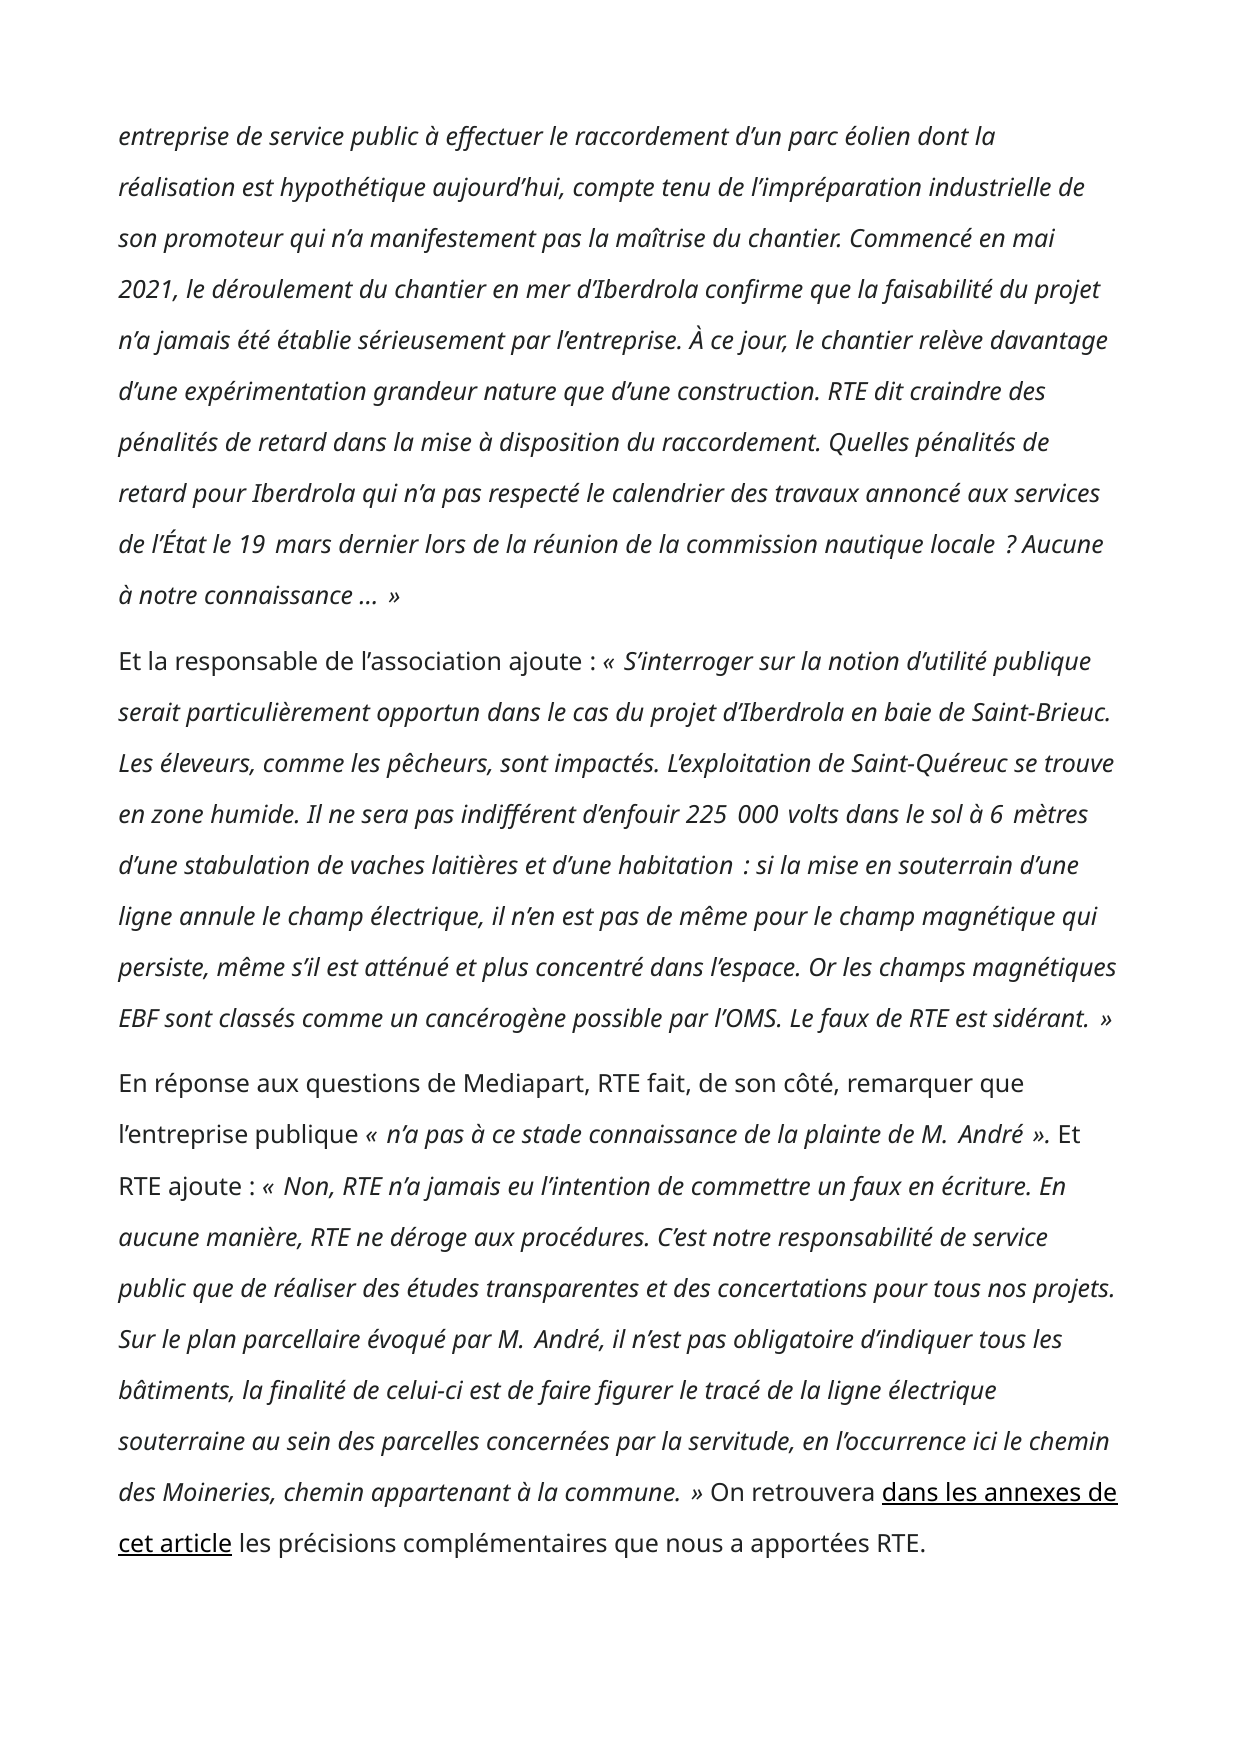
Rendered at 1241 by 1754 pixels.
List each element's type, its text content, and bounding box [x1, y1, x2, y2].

text Et la responsable de l’association ajoute : « S’interroger sur la notion d’utilité publique serait particulièrement opportun dans le cas du projet d’Iberdrola en baie de Saint-Brieuc. Les éleveurs, comme les pêcheurs, sont impactés. L’exploitation de Saint-Quéreuc se trouve en zone humide. Il ne sera pas indifférent d’enfouir 225 000 volts dans le sol à 6 mètres d’une stabulation de vaches laitières et d’une habitation : si la mise en souterrain d’une ligne annule le champ électrique, il n’en est pas de même pour le champ magnétique qui persiste, même s’il est atténué et plus concentré dans l’espace. Or les champs magnétiques EBF sont classés comme un cancérogène possible par l’OMS. Le faux de RTE est sidérant. » [118, 643, 1122, 1034]
text entreprise de service public à effectuer le raccordement d’un parc éolien dont la réalisation est hypothétique aujourd’hui, compte tenu de l’impréparation industrielle de son promoteur qui n’a manifestement pas la maîtrise du chantier. Commencé en mai 2021, le déroulement du chantier en mer d’Iberdrola confirme que la faisabilité du projet n’a jamais été établie sérieusement par l’entreprise. À ce jour, le chantier relève davantage d’une expérimentation grandeur nature que d’une construction. RTE dit craindre des pénalités de retard dans la mise à disposition du raccordement. Quelles pénalités de retard pour Iberdrola qui n’a pas respecté le calendrier des travaux annoncé aux services de l’État le 19 mars dernier lors de la réunion de la commission nautique locale ? Aucune à notre connaissance … » [118, 118, 1122, 612]
text En réponse aux questions de Mediapart, RTE fait, de son côté, remarquer que l’entreprise publique « n’a pas à ce stade connaissance de la plainte de M. André ». Et RTE ajoute : « Non, RTE n’a jamais eu l’intention de commettre un faux en écriture. En aucune manière, RTE ne déroge aux procédures. C’est notre responsabilité de service public que de réaliser des études transparentes et des concertations pour tous nos projets. Sur le plan parcellaire évoqué par M. André, il n’est pas obligatoire d’indiquer tous les bâtiments, la finalité de celui-ci est de faire figurer le tracé de la ligne électrique souterraine au sein des parcelles concernées par la servitude, en l’occurrence ici le chemin des Moineries, chemin appartenant à la commune. » On retrouvera dans les annexes de cet article les précisions complémentaires que nous a apportées RTE. [118, 1066, 1122, 1559]
